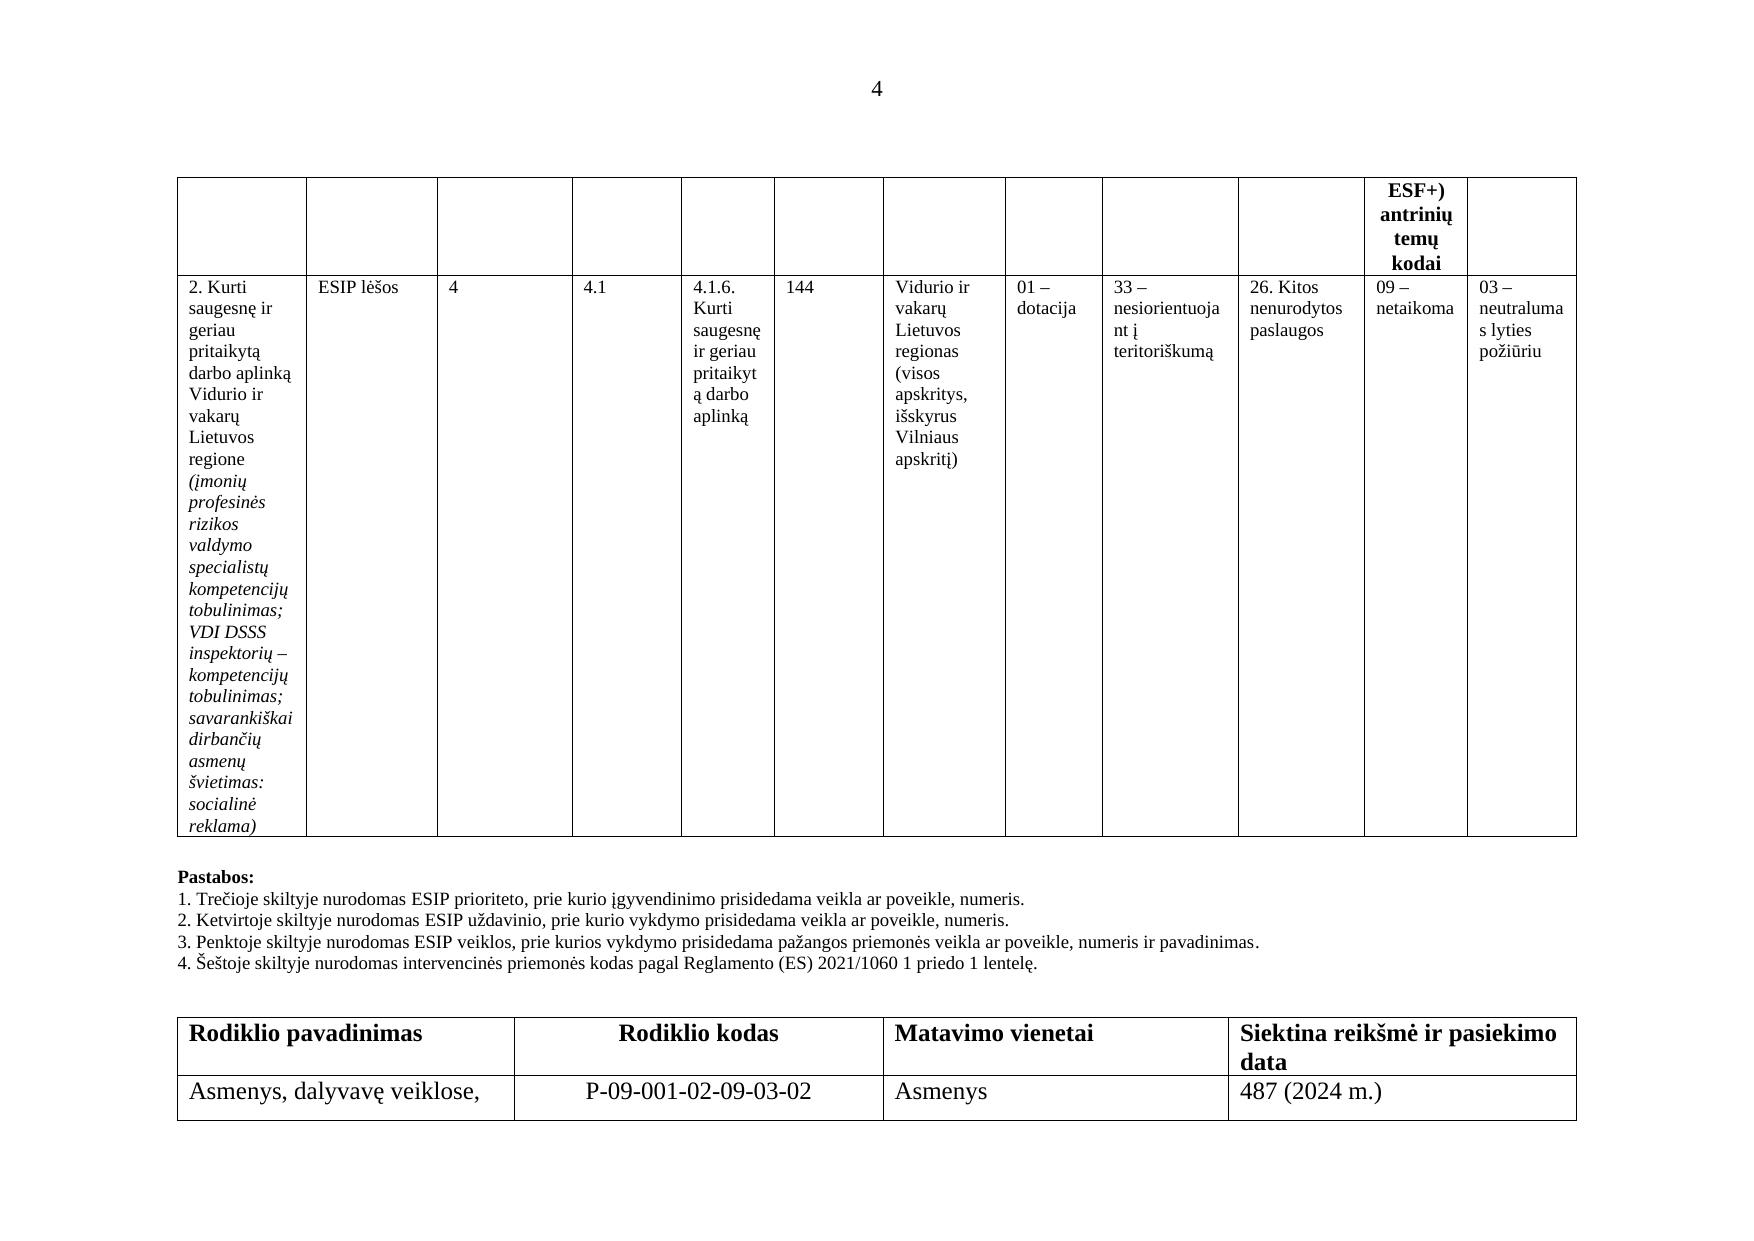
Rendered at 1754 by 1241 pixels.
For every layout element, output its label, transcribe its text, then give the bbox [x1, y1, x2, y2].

text 3. Penktoje skiltyje nurodomas ESIP veiklos, prie kurios vykdymo prisidedama pažangos priemonės veikla ar poveikle, numeris ir pavadinimas. [177, 931, 1577, 952]
table_cell 03 – neutralumas lyties požiūriu [1468, 276, 1576, 836]
table_cell ESF+) antrinių temų kodai [1365, 178, 1467, 274]
table_cell 01 – dotacija [1006, 276, 1102, 836]
table_cell 09 – netaikoma [1365, 276, 1467, 836]
table_cell [1239, 178, 1364, 274]
table_cell 4 [438, 276, 572, 836]
table_cell Asmenys [884, 1076, 1228, 1119]
text 2. Ketvirtoje skiltyje nurodomas ESIP uždavinio, prie kurio vykdymo prisidedama veikla ar poveikle, numeris. [177, 909, 1577, 931]
text 4. Šeštoje skiltyje nurodomas intervencinės priemonės kodas pagal Reglamento (ES) 2021/1060 1 priedo 1 lentelę. [177, 952, 1577, 974]
table_cell [178, 178, 306, 274]
table_header Rodiklio kodas [515, 1018, 883, 1075]
table_cell Asmenys, dalyvavę veiklose, [178, 1076, 514, 1119]
table_cell 2. Kurti saugesnę ir geriau pritaikytą darbo aplinką Vidurio ir vakarų Lietuvos regione (įmonių profesinės rizikos valdymo specialistų kompetencijų tobulinimas; VDI DSSS inspektorių –kompetencijų tobulinimas; savarankiškai dirbančių asmenų švietimas: socialinė reklama) [178, 276, 306, 836]
table_cell [682, 178, 774, 274]
table_cell [884, 178, 1005, 274]
table_cell P-09-001-02-09-03-02 [515, 1076, 883, 1119]
table_cell [438, 178, 572, 274]
text 1. Trečioje skiltyje nurodomas ESIP prioriteto, prie kurio įgyvendinimo prisidedama veikla ar poveikle, numeris. [177, 887, 1577, 909]
table_header Rodiklio pavadinimas [178, 1018, 514, 1075]
table_cell 33 – nesiorientuojant į teritoriškumą [1103, 276, 1238, 836]
table_cell 144 [775, 276, 883, 836]
table_cell [775, 178, 883, 274]
table_cell [573, 178, 681, 274]
table_cell [1006, 178, 1102, 274]
table_cell 4.1.6. Kurti saugesnę ir geriau pritaikytą darbo aplinką [682, 276, 774, 836]
table_cell [1103, 178, 1238, 274]
table_cell Vidurio ir vakarų Lietuvos regionas (visos apskritys, išskyrus Vilniaus apskritį) [884, 276, 1005, 836]
table_header Siektina reikšmė ir pasiekimo data [1229, 1018, 1576, 1075]
text Pastabos: [177, 866, 1577, 887]
table_cell [1468, 178, 1576, 274]
table_cell 26. Kitos nenurodytos paslaugos [1239, 276, 1364, 836]
table_cell ESIP lėšos [307, 276, 437, 836]
table_header Matavimo vienetai [884, 1018, 1228, 1075]
table_cell [307, 178, 437, 274]
table_cell 487 (2024 m.) [1229, 1076, 1576, 1119]
table_cell 4.1 [573, 276, 681, 836]
